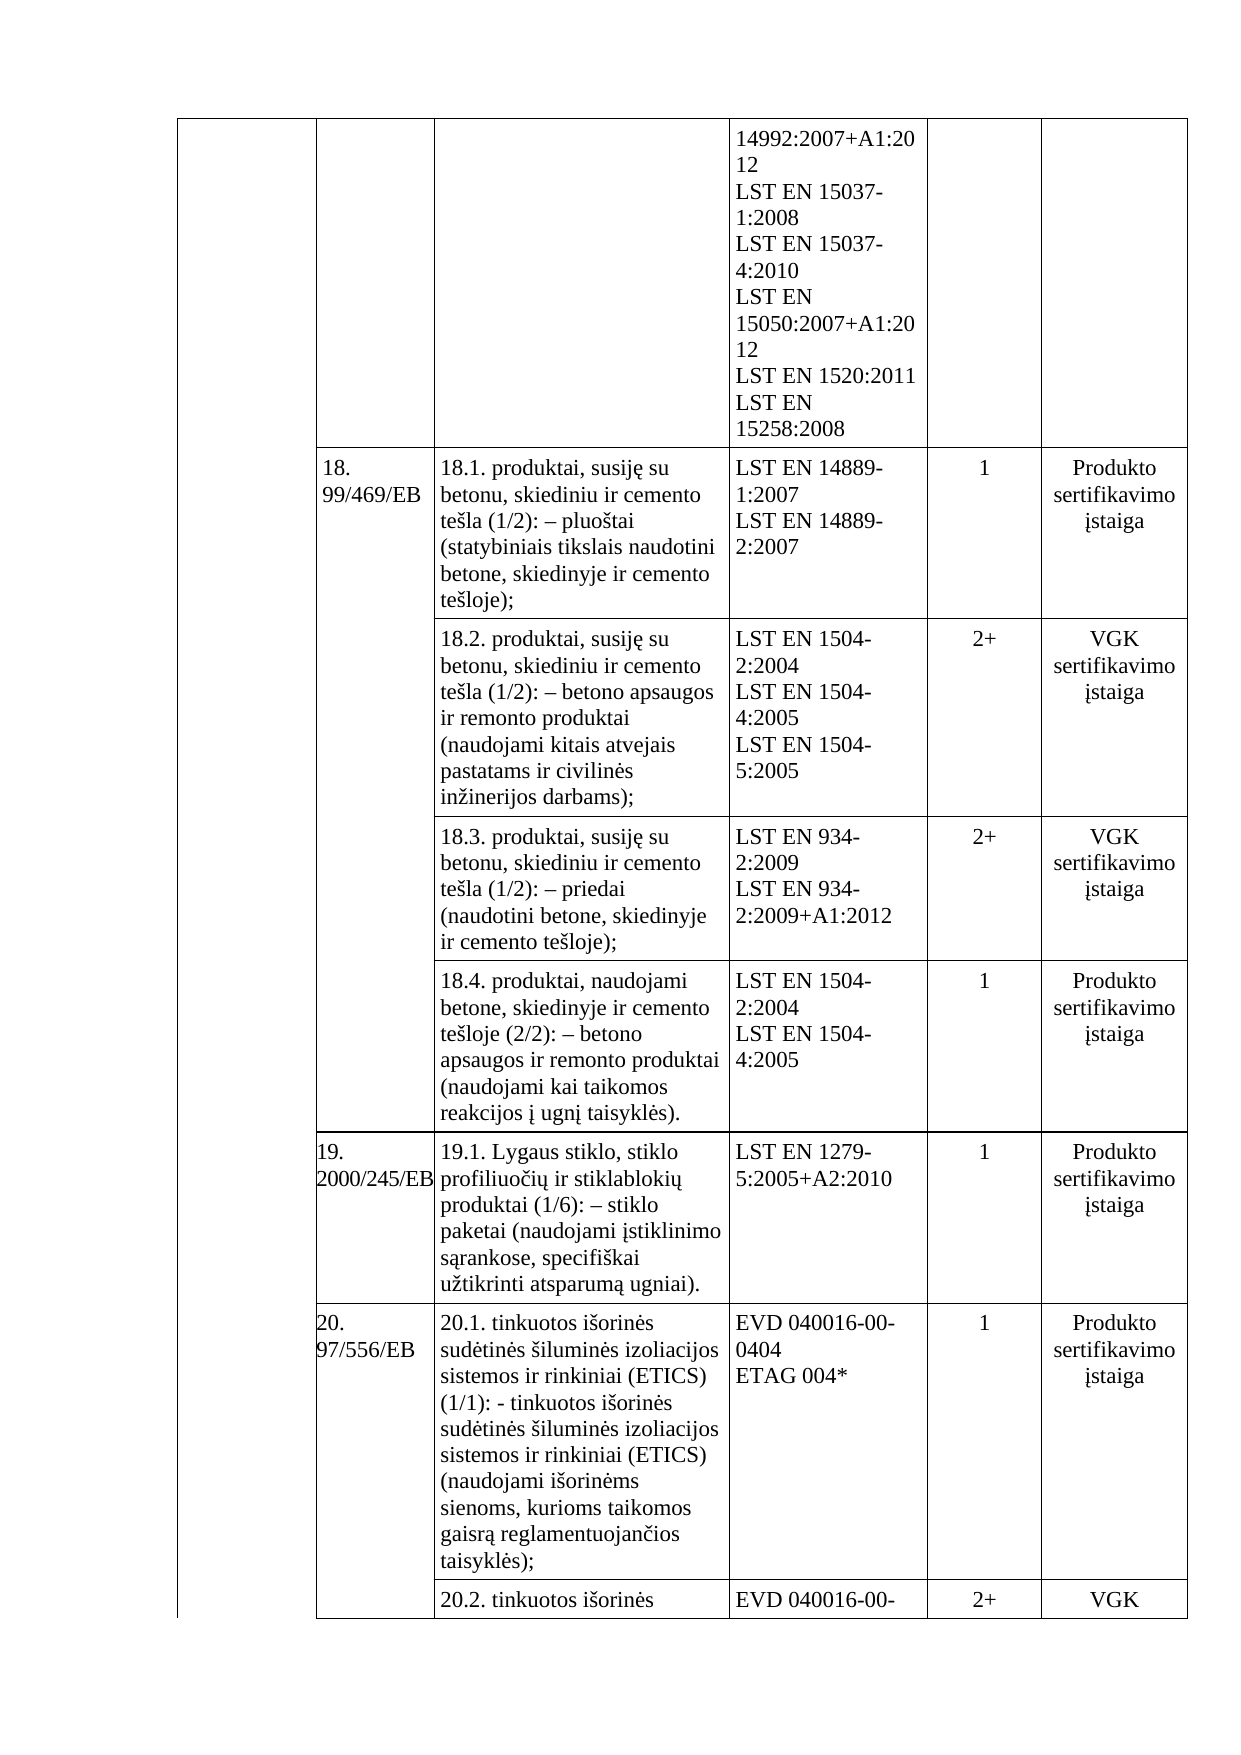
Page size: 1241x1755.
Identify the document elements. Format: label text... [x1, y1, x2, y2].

table_cell 18.3. produktai, susiję su betonu, skiediniu ir cemento tešla (1/2): – priedai (naudotini betone, skiedinyje ir cemento tešloje); [435, 817, 729, 960]
table_cell Produkto sertifikavimo įstaiga [1042, 961, 1187, 1131]
table_cell 20.1. tinkuotos išorinės sudėtinės šiluminės izoliacijos sistemos ir rinkiniai (ETICS) (1/1): - tinkuotos išorinės sudėtinės šiluminės izoliacijos sistemos ir rinkiniai (ETICS) (naudojami išorinėms sienoms, kurioms taikomos gaisrą reglamentuojančios taisyklės); [435, 1304, 729, 1579]
table_cell [178, 119, 316, 1302]
table_cell LST EN 1504-2:2004 LST EN 1504-4:2005 LST EN 1504-5:2005 [730, 619, 927, 816]
table_cell 2+ [928, 1580, 1041, 1618]
table_cell 18. 99/469/EB [317, 448, 434, 1131]
table_cell [435, 119, 729, 447]
table_cell 1 [928, 448, 1041, 618]
table_cell LST EN 1279-5:2005+A2:2010 [730, 1133, 927, 1302]
table_cell 14992:2007+A1:2012 LST EN 15037-1:2008 LST EN 15037-4:2010 LST EN 15050:2007+A1:2012 LST EN 1520:2011 LST EN 15258:2008 [730, 119, 927, 447]
table_cell [1042, 119, 1187, 447]
table_cell 18.4. produktai, naudojami betone, skiedinyje ir cemento tešloje (2/2): – betono apsaugos ir remonto produktai (naudojami kai taikomos reakcijos į ugnį taisyklės). [435, 961, 729, 1131]
table_cell 2+ [928, 619, 1041, 816]
table_cell 20.2. tinkuotos išorinės [435, 1580, 729, 1618]
table_cell LST EN 14889-1:2007 LST EN 14889-2:2007 [730, 448, 927, 618]
table_cell VGK sertifikavimo įstaiga [1042, 619, 1187, 816]
table_cell [928, 119, 1041, 447]
table_cell Produkto sertifikavimo įstaiga [1042, 1133, 1187, 1302]
table_cell 1 [928, 961, 1041, 1131]
table_cell EVD 040016-00-0404 ETAG 004* [730, 1304, 927, 1579]
table_cell 2+ [928, 817, 1041, 960]
table_cell VGK sertifikavimo įstaiga [1042, 817, 1187, 960]
table_cell 18.2. produktai, susiję su betonu, skiediniu ir cemento tešla (1/2): – betono apsaugos ir remonto produktai (naudojami kitais atvejais pastatams ir civilinės inžinerijos darbams); [435, 619, 729, 816]
table_cell 1 [928, 1133, 1041, 1302]
table_cell LST EN 934-2:2009 LST EN 934-2:2009+A1:2012 [730, 817, 927, 960]
table_cell [317, 1579, 434, 1618]
table_cell 18.1. produktai, susiję su betonu, skiediniu ir cemento tešla (1/2): – pluoštai (statybiniais tikslais naudotini betone, skiedinyje ir cemento tešloje); [435, 448, 729, 618]
table_cell [178, 1579, 316, 1618]
table_cell Produkto sertifikavimo įstaiga [1042, 448, 1187, 618]
table_cell Produkto sertifikavimo įstaiga [1042, 1304, 1187, 1579]
table_cell 19. 2000/245/EB [317, 1133, 434, 1302]
table_cell 19.1. Lygaus stiklo, stiklo profiliuočių ir stiklablokių produktai (1/6): – stiklo paketai (naudojami įstiklinimo sąrankose, specifiškai užtikrinti atsparumą ugniai). [435, 1133, 729, 1302]
table_cell 20. 97/556/EB [317, 1304, 434, 1579]
table_cell [178, 1303, 316, 1579]
table_cell VGK [1042, 1580, 1187, 1618]
table_cell LST EN 1504-2:2004 LST EN 1504-4:2005 [730, 961, 927, 1131]
table_cell [317, 119, 434, 447]
table_cell 1 [928, 1304, 1041, 1579]
table_cell EVD 040016-00- [730, 1580, 927, 1618]
